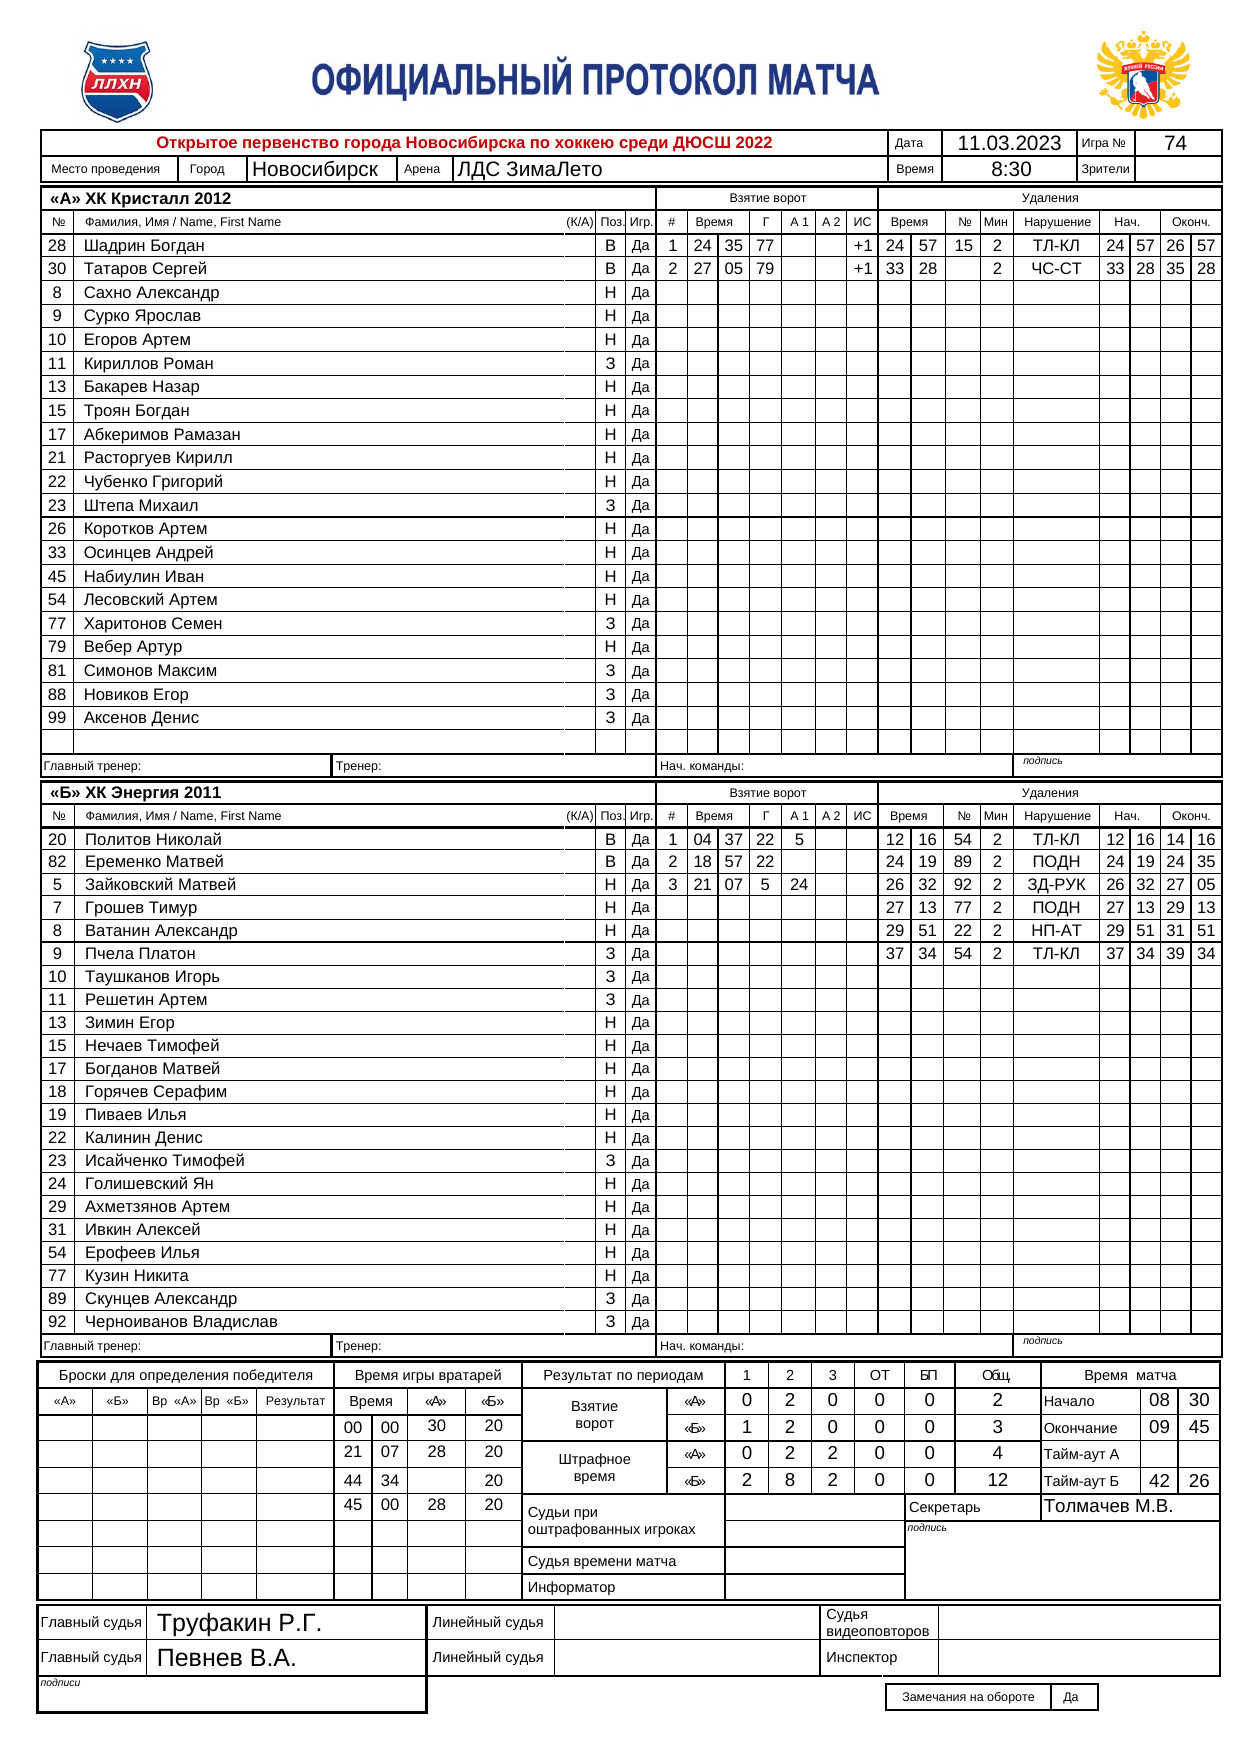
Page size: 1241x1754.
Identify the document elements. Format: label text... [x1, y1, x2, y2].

table_cell [93, 1574, 147, 1599]
table_header 3 [812, 1363, 854, 1387]
table_cell [565, 423, 595, 445]
table_cell [257, 1521, 333, 1546]
table_cell [39, 1468, 92, 1493]
table_cell [879, 423, 910, 445]
table_cell [944, 1104, 980, 1126]
table_cell [912, 989, 943, 1011]
table_cell [981, 1150, 1013, 1172]
table_cell [688, 966, 717, 987]
table_cell [1131, 399, 1160, 422]
table_cell Аксенов Денис [74, 707, 564, 729]
table_cell [1131, 730, 1160, 753]
table_cell [719, 399, 749, 422]
table_cell [912, 1081, 943, 1103]
table_cell [939, 1640, 1219, 1675]
table_cell 5 [750, 874, 781, 895]
table_cell 20 [466, 1494, 521, 1520]
table_cell [1014, 328, 1099, 351]
table_cell [657, 518, 687, 540]
table_cell 00 [335, 1416, 371, 1440]
table_cell [847, 1058, 877, 1079]
table_cell [816, 281, 846, 303]
table_cell [565, 1127, 595, 1149]
table_cell [688, 423, 717, 445]
table_cell [1014, 305, 1099, 327]
table_cell 99 [42, 707, 73, 729]
table_cell ИС [847, 805, 877, 826]
table_cell [565, 565, 595, 587]
table_cell [1014, 352, 1099, 374]
table_cell 15 [42, 399, 73, 422]
table_cell 79 [750, 257, 781, 280]
table_cell [750, 305, 781, 327]
table_cell [657, 943, 687, 964]
table_cell В [596, 235, 625, 256]
table_cell [688, 518, 717, 540]
table_cell [1161, 1288, 1190, 1310]
table_cell 5 [42, 874, 74, 895]
table_cell Поз. [596, 805, 625, 826]
table_cell 35 [1192, 850, 1221, 872]
table_cell [946, 446, 980, 469]
table_cell 92 [42, 1311, 74, 1333]
table_cell [912, 730, 945, 753]
table_cell [1131, 423, 1160, 445]
table_cell Н [596, 565, 625, 587]
table_cell [912, 966, 943, 987]
table_cell [981, 281, 1013, 303]
table_cell [1161, 399, 1190, 422]
table_cell А 1 [782, 805, 815, 826]
table_cell [657, 1173, 687, 1195]
table_cell 30 [42, 257, 73, 280]
table_cell [981, 305, 1013, 327]
table_cell Н [596, 446, 625, 469]
table_cell [1100, 1150, 1129, 1172]
table_cell Н [596, 376, 625, 398]
table_cell [912, 494, 945, 516]
table_cell [847, 1196, 877, 1218]
table_cell 89 [944, 850, 980, 872]
table_cell [148, 1521, 201, 1546]
table_cell [1014, 423, 1099, 445]
table_cell [816, 1104, 846, 1126]
table_cell 31 [1161, 920, 1190, 941]
table_cell ЧС-СТ [1014, 257, 1099, 280]
table_cell [981, 352, 1013, 374]
table_cell 42 [1141, 1468, 1177, 1493]
table_cell [148, 1416, 201, 1440]
table_cell 51 [1131, 920, 1160, 941]
table_cell [782, 943, 815, 964]
table_cell Да [626, 829, 655, 849]
table_cell [93, 1441, 147, 1467]
table_cell 10 [42, 966, 74, 987]
table_cell [1131, 1012, 1160, 1033]
table_cell Н [596, 399, 625, 422]
table_cell [657, 683, 687, 706]
table_cell Главный тренер: [42, 755, 330, 776]
table_cell [912, 1104, 943, 1126]
table_cell 16 [1131, 829, 1160, 849]
table_cell Да [626, 588, 655, 611]
table_cell [1100, 446, 1129, 469]
table_cell [981, 376, 1013, 398]
table_cell [750, 518, 781, 540]
table_cell [466, 1574, 521, 1599]
table_cell [1014, 659, 1099, 682]
table_cell Да [626, 1035, 655, 1057]
table_cell [565, 328, 595, 351]
table_cell Да [626, 1242, 655, 1264]
table_cell [944, 1219, 980, 1241]
table_cell [1014, 1081, 1099, 1103]
table_cell [1014, 470, 1099, 493]
table_cell [750, 541, 781, 564]
table_cell 31 [42, 1219, 74, 1241]
table_cell [1161, 1058, 1190, 1079]
table_cell Главный судья [39, 1606, 146, 1639]
table_cell 34 [373, 1468, 407, 1493]
table_cell [816, 707, 846, 729]
table_cell Нарушение [1014, 805, 1099, 826]
table_cell 30 [1179, 1389, 1219, 1413]
table_cell Грошев Тимур [75, 896, 564, 918]
table_cell [879, 565, 910, 587]
table_cell Н [596, 920, 625, 941]
table_cell [565, 707, 595, 729]
table_cell Да [626, 1196, 655, 1218]
table_cell [944, 1058, 980, 1079]
table_cell [981, 1012, 1013, 1033]
table_cell 2 [981, 829, 1013, 849]
table_cell [1014, 707, 1099, 729]
table_cell [816, 470, 846, 493]
table_cell [1161, 683, 1190, 706]
table_cell [657, 612, 687, 634]
table_cell Кириллов Роман [74, 352, 564, 374]
table_cell [912, 446, 945, 469]
table_cell [688, 328, 717, 351]
table_cell 19 [42, 1104, 74, 1126]
table_cell [688, 1058, 717, 1079]
table_cell 39 [1161, 943, 1190, 964]
table_cell [847, 1012, 877, 1033]
table_cell [688, 920, 717, 941]
table_cell [981, 659, 1013, 682]
table_cell [816, 518, 846, 540]
table_cell [750, 1127, 781, 1149]
table_cell 2 [657, 850, 687, 872]
table_cell Политов Николай [75, 829, 564, 849]
table_cell [1014, 399, 1099, 422]
table_cell [555, 1606, 819, 1639]
table_cell Место проведения [42, 157, 177, 181]
table_cell [1131, 612, 1160, 634]
table_header Удаления [879, 188, 1221, 209]
table_cell [1161, 1265, 1190, 1287]
table_cell [944, 1035, 980, 1057]
table_cell [565, 1311, 595, 1333]
table_header 1 [726, 1363, 768, 1387]
table_cell [782, 518, 815, 540]
picture [5, 28, 1197, 129]
table_cell [1161, 1242, 1190, 1264]
table_cell [408, 1521, 465, 1546]
table_cell [946, 376, 980, 398]
table_cell [750, 1081, 781, 1103]
table_cell [335, 1574, 371, 1599]
table_cell [688, 1127, 717, 1149]
table_cell З [596, 1288, 625, 1310]
table_cell [750, 683, 781, 706]
table_cell 2 [981, 896, 1013, 918]
table_cell [750, 399, 781, 422]
table_cell подпись [1014, 1335, 1221, 1356]
table_cell [944, 1196, 980, 1218]
table_cell Коротков Артем [74, 518, 564, 540]
table_cell [565, 518, 595, 540]
table_cell [782, 730, 815, 753]
table_cell Н [596, 1127, 625, 1149]
table_cell [202, 1416, 256, 1440]
table_cell [1192, 1012, 1221, 1033]
table_cell [1014, 1173, 1099, 1195]
table_cell [148, 1468, 201, 1493]
table_cell А 2 [816, 211, 846, 233]
table_cell [782, 966, 815, 987]
table_cell [946, 305, 980, 327]
table_cell [816, 612, 846, 634]
table_cell [782, 850, 815, 872]
table_cell [1131, 446, 1160, 469]
table_cell [565, 352, 595, 374]
table_cell [657, 730, 687, 753]
table_cell 21 [688, 874, 717, 895]
table_cell [688, 612, 717, 634]
table_cell 09 [1141, 1415, 1177, 1440]
table_cell 45 [42, 565, 73, 587]
table_cell Абкеримов Рамазан [74, 423, 564, 445]
table_cell 21 [335, 1441, 371, 1467]
table_cell [944, 1242, 980, 1264]
table_cell В [596, 829, 625, 849]
table_cell [1192, 281, 1221, 303]
table_cell [1192, 352, 1221, 374]
table_cell [688, 707, 717, 729]
table_cell (К/А) [565, 211, 595, 233]
table_cell [847, 376, 877, 398]
table_header БП [905, 1363, 954, 1387]
table_cell Богданов Матвей [75, 1058, 564, 1079]
table_cell [148, 1441, 201, 1467]
table_cell [1014, 1058, 1099, 1079]
table_cell [688, 1219, 717, 1241]
table_cell [912, 707, 945, 729]
table_cell 24 [42, 1173, 74, 1195]
table_cell [782, 328, 815, 351]
table_cell [688, 683, 717, 706]
table_cell 27 [879, 896, 910, 918]
table_cell [847, 850, 877, 872]
table_cell [1161, 1173, 1190, 1195]
table_cell [1179, 1441, 1219, 1467]
table_cell [657, 399, 687, 422]
table_cell [1100, 352, 1129, 374]
table_cell [1131, 352, 1160, 374]
table_cell [847, 1311, 877, 1333]
table_cell 0 [905, 1442, 954, 1467]
table_cell 29 [42, 1196, 74, 1218]
table_cell 37 [879, 943, 910, 964]
table_cell [688, 896, 717, 918]
table_cell [1100, 518, 1129, 540]
table_cell [782, 352, 815, 374]
table_cell [1192, 518, 1221, 540]
table_cell [750, 636, 781, 658]
table_cell [782, 1127, 815, 1149]
table_cell [750, 1196, 781, 1218]
table_cell [202, 1547, 256, 1573]
table_cell Н [596, 470, 625, 493]
table_cell [782, 989, 815, 1011]
table_cell 28 [1131, 257, 1160, 280]
table_cell 26 [1161, 235, 1190, 256]
table_cell «Б» [93, 1389, 147, 1413]
table_cell [1131, 1311, 1160, 1333]
table_cell [1192, 588, 1221, 611]
table_cell 23 [42, 1150, 74, 1172]
table_cell [657, 352, 687, 374]
table_cell Да [626, 518, 655, 540]
table_cell Шадрин Богдан [74, 235, 564, 256]
table_cell [879, 1104, 910, 1126]
table_cell Начало [1042, 1389, 1140, 1413]
table_cell 20 [466, 1416, 521, 1440]
table_cell [847, 423, 877, 445]
table_cell ТЛ-КЛ [1014, 829, 1099, 849]
table_cell [555, 1640, 819, 1675]
table_cell Игр. [626, 211, 655, 233]
table_cell Время [335, 1389, 407, 1413]
table_cell 4 [956, 1442, 1040, 1467]
table_cell [657, 1265, 687, 1287]
table_cell Главный судья [39, 1640, 146, 1675]
table_cell [912, 305, 945, 327]
table_cell [1100, 683, 1129, 706]
table_cell [750, 707, 781, 729]
table_cell [565, 989, 595, 1011]
table_cell [1131, 305, 1160, 327]
table_cell [750, 966, 781, 987]
table_cell [657, 494, 687, 516]
table_cell [946, 707, 980, 729]
table_cell [719, 683, 749, 706]
table_cell [565, 1288, 595, 1310]
table_cell Голишевский Ян [75, 1173, 564, 1195]
table_cell 0 [905, 1389, 954, 1413]
table_cell [719, 328, 749, 351]
table_cell 18 [42, 1081, 74, 1103]
table_cell Лесовский Артем [74, 588, 564, 611]
table_cell Н [596, 1035, 625, 1057]
table_cell [1100, 423, 1129, 445]
table_cell [816, 1127, 846, 1149]
table_cell [565, 920, 595, 941]
table_cell [1161, 423, 1190, 445]
table_cell 12 [956, 1468, 1040, 1493]
table_cell [981, 399, 1013, 422]
table_cell [202, 1441, 256, 1467]
table_cell [1131, 683, 1160, 706]
table_cell [981, 565, 1013, 587]
table_cell [39, 1416, 92, 1440]
table_cell 16 [912, 829, 943, 849]
table_cell [1100, 1219, 1129, 1241]
table_cell 24 [879, 850, 910, 872]
table_cell [565, 588, 595, 611]
table_cell [782, 1196, 815, 1218]
table_cell 0 [905, 1468, 954, 1493]
table_cell [750, 1058, 781, 1079]
table_cell [719, 966, 749, 987]
table_cell [782, 1311, 815, 1333]
table_cell [148, 1494, 201, 1520]
table_cell Нач. [1100, 211, 1160, 233]
table_cell [912, 352, 945, 374]
table_cell З [596, 1311, 625, 1333]
table_cell 11 [42, 989, 74, 1011]
table_cell [782, 707, 815, 729]
table_cell [1192, 1150, 1221, 1172]
table_cell [565, 896, 595, 918]
table_cell [1161, 966, 1190, 987]
table_cell [750, 1012, 781, 1033]
table_cell [1192, 730, 1221, 753]
table_cell [335, 1521, 371, 1546]
table_cell [782, 423, 815, 445]
table_cell [657, 1311, 687, 1333]
table_cell Да [626, 257, 655, 280]
table_cell [148, 1547, 201, 1573]
table_cell подпись [1014, 755, 1221, 776]
table_cell [981, 1104, 1013, 1126]
table_cell [565, 1104, 595, 1126]
table_cell [879, 1081, 910, 1103]
table_cell [782, 659, 815, 682]
table_cell 0 [726, 1389, 768, 1413]
table_cell Чубенко Григорий [74, 470, 564, 493]
table_header Время матча [1042, 1363, 1219, 1387]
table_cell [750, 1265, 781, 1287]
table_cell 22 [750, 850, 781, 872]
table_cell Да [626, 376, 655, 398]
table_cell 2 [769, 1442, 811, 1467]
table_cell [750, 328, 781, 351]
table_cell [912, 281, 945, 303]
table_cell [981, 1288, 1013, 1310]
table_cell [1192, 636, 1221, 658]
table_cell [816, 730, 846, 753]
table_cell НП-АТ [1014, 920, 1099, 941]
table_cell [657, 565, 687, 587]
table_cell [1161, 1150, 1190, 1172]
table_cell [596, 730, 625, 753]
table_cell [912, 1058, 943, 1079]
table_cell 20 [42, 829, 74, 849]
table_cell [847, 518, 877, 540]
table_cell [202, 1521, 256, 1546]
table_cell [657, 966, 687, 987]
table_cell 28 [408, 1494, 465, 1520]
table_cell Тайм-аут Б [1042, 1468, 1140, 1493]
table_cell [782, 281, 815, 303]
table_cell Окончание [1042, 1415, 1140, 1440]
table_cell [657, 1127, 687, 1149]
table_cell 57 [912, 235, 945, 256]
table_cell 21 [42, 446, 73, 469]
table_cell [688, 1081, 717, 1103]
table_cell Линейный судья [428, 1606, 554, 1639]
table_cell [1161, 494, 1190, 516]
table_cell [981, 328, 1013, 351]
table_cell 32 [1131, 874, 1160, 895]
table_cell Сурко Ярослав [74, 305, 564, 327]
table_cell Н [596, 1012, 625, 1033]
table_cell 27 [1161, 874, 1190, 895]
table_cell [944, 1288, 980, 1310]
table_cell [1192, 1058, 1221, 1079]
table_cell [879, 328, 910, 351]
table_cell Город [179, 157, 246, 181]
table_cell [750, 376, 781, 398]
table_cell Пиваев Илья [75, 1104, 564, 1126]
table_cell 77 [944, 896, 980, 918]
table_cell [750, 281, 781, 303]
table_cell [1161, 1196, 1190, 1218]
table_cell [565, 376, 595, 398]
table_cell [565, 257, 595, 280]
table_cell [912, 423, 945, 445]
table_cell Да [626, 1150, 655, 1172]
table_cell [39, 1441, 92, 1467]
table_cell [565, 1012, 595, 1033]
table_cell 24 [782, 874, 815, 895]
table_cell [816, 943, 846, 964]
table_cell [1131, 1058, 1160, 1079]
table_cell [912, 376, 945, 398]
table_cell 0 [855, 1442, 904, 1467]
table_cell [946, 494, 980, 516]
table_cell [1192, 612, 1221, 634]
table_cell [408, 1547, 465, 1573]
table_cell 13 [912, 896, 943, 918]
table_cell 13 [42, 1012, 74, 1033]
table_cell [1131, 1265, 1160, 1287]
table_cell [1161, 470, 1190, 493]
table_cell [1192, 376, 1221, 398]
table_cell [816, 1242, 846, 1264]
table_cell [335, 1547, 371, 1573]
table_cell Н [596, 281, 625, 303]
table_cell [981, 730, 1013, 753]
table_cell 2 [981, 257, 1013, 280]
table_cell [1100, 1012, 1129, 1033]
table_cell 9 [42, 305, 73, 327]
table_cell [1131, 659, 1160, 682]
table_cell [719, 1196, 749, 1218]
table_cell [719, 1219, 749, 1241]
table_cell [688, 541, 717, 564]
table_cell 2 [812, 1468, 854, 1493]
table_cell [782, 1081, 815, 1103]
table_cell [1161, 1311, 1190, 1333]
table_cell Вебер Артур [74, 636, 564, 658]
table_cell [816, 541, 846, 564]
table_cell [657, 305, 687, 327]
table_cell [816, 235, 846, 256]
table_cell Да [626, 235, 655, 256]
table_cell [750, 659, 781, 682]
table_cell [1014, 494, 1099, 516]
table_cell Егоров Артем [74, 328, 564, 351]
table_cell Н [596, 588, 625, 611]
table_cell [1131, 588, 1160, 611]
table_cell [816, 1012, 846, 1033]
table_cell [847, 1081, 877, 1103]
table_cell [565, 1035, 595, 1057]
table_cell 23 [42, 494, 73, 516]
table_cell [1192, 470, 1221, 493]
table_header Удаления [879, 783, 1221, 803]
table_header Броски для определения победителя [39, 1363, 333, 1387]
table_cell [719, 565, 749, 587]
table_cell Симонов Максим [74, 659, 564, 682]
table_cell 2 [981, 874, 1013, 895]
table_cell [879, 518, 910, 540]
table_cell Н [596, 636, 625, 658]
table_cell [1192, 1127, 1221, 1149]
table_cell Да [626, 1173, 655, 1195]
table_cell [1131, 565, 1160, 587]
table_cell 2 [769, 1415, 811, 1440]
table_cell 15 [946, 235, 980, 256]
table_cell [688, 1265, 717, 1287]
table_cell Да [626, 920, 655, 941]
table_cell Да [626, 399, 655, 422]
table_cell [782, 446, 815, 469]
table_cell 26 [879, 874, 910, 895]
table_cell Да [626, 1127, 655, 1149]
table_cell [782, 1035, 815, 1057]
table_cell ЗД-РУК [1014, 874, 1099, 895]
table_cell [879, 1058, 910, 1079]
table_cell [565, 281, 595, 303]
table_cell [1014, 1265, 1099, 1287]
table_cell Ерофеев Илья [75, 1242, 564, 1264]
table_cell [750, 896, 781, 918]
table_cell [1014, 730, 1099, 753]
table_cell [750, 730, 781, 753]
table_cell [688, 446, 717, 469]
table_cell 22 [42, 1127, 74, 1149]
table_cell [565, 659, 595, 682]
table_cell [847, 494, 877, 516]
table_cell [1100, 989, 1129, 1011]
table_cell [1014, 636, 1099, 658]
table_cell [1100, 966, 1129, 987]
table_cell [1131, 1127, 1160, 1149]
table_cell [879, 588, 910, 611]
table_cell [879, 1311, 910, 1333]
table_cell 81 [42, 659, 73, 682]
table_cell Линейный судья [428, 1640, 554, 1675]
table_cell [912, 1219, 943, 1241]
table_cell [1192, 707, 1221, 729]
table_cell 15 [42, 1035, 74, 1057]
table_cell [981, 1081, 1013, 1103]
table_cell 28 [408, 1441, 465, 1467]
table_cell [1014, 989, 1099, 1011]
table_cell Исайченко Тимофей [75, 1150, 564, 1172]
table_cell [946, 683, 980, 706]
table_cell Ивкин Алексей [75, 1219, 564, 1241]
table_cell [981, 1265, 1013, 1287]
table_cell [944, 1150, 980, 1172]
table_cell [847, 659, 877, 682]
table_cell [565, 1219, 595, 1241]
table_cell [688, 281, 717, 303]
table_cell [879, 1035, 910, 1057]
table_cell Да [626, 707, 655, 729]
table_cell [565, 850, 595, 872]
table_cell [719, 1058, 749, 1079]
table_cell [944, 1265, 980, 1287]
table_cell [816, 1081, 846, 1103]
table_cell 24 [1161, 850, 1190, 872]
table_cell Фамилия, Имя / Name, First Name [74, 211, 565, 233]
table_cell [1100, 707, 1129, 729]
table_cell Вр «А» [148, 1389, 201, 1413]
table_cell [565, 1265, 595, 1287]
table_cell [879, 1288, 910, 1310]
table_cell [816, 1219, 846, 1241]
table_cell Игр. [626, 805, 655, 826]
table_cell Г [750, 805, 781, 826]
table_cell 89 [42, 1288, 74, 1310]
table_cell [688, 470, 717, 493]
table_cell [1100, 612, 1129, 634]
table_cell В [596, 850, 625, 872]
table_cell [782, 1012, 815, 1033]
table_cell [1161, 730, 1190, 753]
table_cell [816, 1058, 846, 1079]
table_cell [1100, 1127, 1129, 1149]
table_cell 2 [956, 1389, 1040, 1413]
table_cell [719, 707, 749, 729]
table_cell подписи [39, 1677, 425, 1711]
table_cell 2 [981, 235, 1013, 256]
table_cell [719, 1081, 749, 1103]
table_cell [1014, 966, 1099, 987]
table_cell [1131, 1242, 1160, 1264]
table_cell [565, 1242, 595, 1264]
table_cell [719, 470, 749, 493]
table_cell Тренер: [333, 755, 655, 776]
table_cell 22 [944, 920, 980, 941]
table_cell 24 [879, 235, 910, 256]
table_cell [1131, 1173, 1160, 1195]
table_cell 08 [1141, 1389, 1177, 1413]
table_cell [946, 612, 980, 634]
table_cell Н [596, 1081, 625, 1103]
table_cell [1014, 1219, 1099, 1241]
table_cell [981, 518, 1013, 540]
table_cell [912, 1196, 943, 1218]
table_cell [816, 446, 846, 469]
table_cell Да [626, 989, 655, 1011]
table_cell 12 [1100, 829, 1129, 849]
table_cell 16 [1192, 829, 1221, 849]
table_cell [879, 494, 910, 516]
table_cell [879, 707, 910, 729]
table_cell [1100, 1311, 1129, 1333]
table_cell [688, 1012, 717, 1033]
table_cell [1014, 446, 1099, 469]
table_cell [750, 1242, 781, 1264]
table_cell Таушканов Игорь [75, 966, 564, 987]
table_cell [726, 1495, 904, 1520]
table_cell [981, 707, 1013, 729]
table_cell [1192, 328, 1221, 351]
table_header «Б» ХК Энергия 2011 [42, 783, 655, 803]
table_cell [688, 943, 717, 964]
table_cell [1100, 636, 1129, 658]
table_cell [1161, 1127, 1190, 1149]
table_cell [1100, 328, 1129, 351]
table_cell 0 [855, 1389, 904, 1413]
table_cell [719, 541, 749, 564]
table_cell [565, 1081, 595, 1103]
table_cell [946, 659, 980, 682]
table_cell 26 [42, 518, 73, 540]
table_cell (К/А) [565, 805, 595, 826]
table_cell Зайковский Матвей [75, 874, 564, 895]
table_cell 33 [1100, 257, 1129, 280]
table_cell Пчела Платон [75, 943, 564, 964]
table_cell [1100, 1288, 1129, 1310]
table_cell Да [626, 636, 655, 658]
table_header Игра № [1078, 131, 1134, 155]
table_cell [816, 1150, 846, 1172]
table_cell Скунцев Александр [75, 1288, 564, 1310]
table_cell [1014, 612, 1099, 634]
table_cell [565, 636, 595, 658]
table_cell [782, 399, 815, 422]
table_cell [1131, 707, 1160, 729]
table_cell [688, 376, 717, 398]
table_cell [946, 423, 980, 445]
table_cell 8 [769, 1468, 811, 1493]
table_cell [879, 966, 910, 987]
table_cell [1100, 399, 1129, 422]
table_cell Н [596, 1219, 625, 1241]
table_cell № [944, 805, 980, 826]
table_cell 22 [750, 829, 781, 849]
table_cell [719, 1173, 749, 1195]
table_cell [1131, 541, 1160, 564]
table_cell [847, 874, 877, 895]
table_header ОТ [855, 1363, 904, 1387]
table_cell [912, 1150, 943, 1172]
table_cell [912, 1288, 943, 1310]
table_cell [879, 1265, 910, 1287]
table_header 2 [769, 1363, 811, 1387]
table_cell 24 [1100, 235, 1129, 256]
table_cell [1161, 588, 1190, 611]
table_cell [981, 423, 1013, 445]
table_cell 24 [688, 235, 717, 256]
table_cell Троян Богдан [74, 399, 564, 422]
table_cell [565, 1173, 595, 1195]
table_cell [1161, 328, 1190, 351]
table_cell Судья времени матча [523, 1548, 724, 1573]
table_cell Штепа Михаил [74, 494, 564, 516]
table_cell [726, 1521, 904, 1546]
table_cell 45 [335, 1494, 371, 1520]
table_cell [816, 920, 846, 941]
table_cell Н [596, 541, 625, 564]
table_cell [1014, 588, 1099, 611]
table_cell З [596, 707, 625, 729]
table_cell [946, 518, 980, 540]
table_cell «А» [668, 1389, 724, 1413]
table_cell [1014, 376, 1099, 398]
table_cell [981, 1127, 1013, 1149]
table_cell Н [596, 305, 625, 327]
table_cell [946, 399, 980, 422]
table_cell [373, 1574, 407, 1599]
table_cell «Б» [668, 1415, 724, 1440]
table_cell [1014, 518, 1099, 540]
table_cell Набиулин Иван [74, 565, 564, 587]
table_cell Горячев Серафим [75, 1081, 564, 1103]
table_cell [565, 612, 595, 634]
table_cell [1100, 659, 1129, 682]
table_cell [912, 1127, 943, 1149]
table_cell № [42, 805, 74, 826]
table_cell [1014, 1035, 1099, 1057]
table_cell [1100, 1081, 1129, 1103]
table_cell [1014, 1288, 1099, 1310]
table_cell [981, 470, 1013, 493]
table_cell [1161, 659, 1190, 682]
table_cell [688, 659, 717, 682]
table_cell [847, 565, 877, 587]
table_cell [1100, 1173, 1129, 1195]
table_cell [879, 636, 910, 658]
table_cell [816, 966, 846, 987]
table_cell 2 [726, 1468, 768, 1493]
table_cell [257, 1468, 333, 1493]
table_cell [912, 1035, 943, 1057]
table_cell [1161, 1012, 1190, 1033]
table_cell Н [596, 1173, 625, 1195]
table_cell [782, 376, 815, 398]
table_cell [847, 305, 877, 327]
table_cell [565, 966, 595, 987]
table_cell Нач. команды: [657, 755, 1012, 776]
table_cell [1161, 446, 1190, 469]
table_cell [1192, 1081, 1221, 1103]
table_cell [688, 1196, 717, 1218]
table_cell [981, 636, 1013, 658]
table_header Да [1052, 1685, 1097, 1709]
table_cell [1100, 565, 1129, 587]
table_cell [847, 1242, 877, 1264]
table_cell Судьи при оштрафованных игроках [523, 1495, 724, 1546]
table_cell [981, 1242, 1013, 1264]
table_cell Время [688, 211, 749, 233]
table_cell [1161, 612, 1190, 634]
table_cell [847, 1288, 877, 1310]
table_cell [1099, 1682, 1220, 1711]
table_cell [1014, 683, 1099, 706]
table_cell [912, 612, 945, 634]
table_cell Н [596, 423, 625, 445]
table_cell [750, 1104, 781, 1126]
table_cell [847, 1219, 877, 1241]
table_cell [981, 1035, 1013, 1057]
table_cell [912, 1173, 943, 1195]
table_cell [1131, 1196, 1160, 1218]
table_cell 35 [719, 235, 749, 256]
table_cell [39, 1547, 92, 1573]
table_cell 24 [1100, 850, 1129, 872]
table_cell [1192, 966, 1221, 987]
table_cell [1100, 305, 1129, 327]
table_cell 44 [335, 1468, 371, 1493]
table_cell [1192, 1288, 1221, 1310]
table_cell [912, 1242, 943, 1264]
table_cell [1014, 1196, 1099, 1218]
table_cell [816, 1265, 846, 1287]
table_cell +1 [847, 235, 877, 256]
table_cell Да [626, 423, 655, 445]
table_cell [657, 636, 687, 658]
table_cell Тренер: [333, 1335, 655, 1356]
table_cell № [42, 211, 73, 233]
table_cell [1192, 305, 1221, 327]
table_cell 33 [42, 541, 73, 564]
table_cell [946, 636, 980, 658]
table_cell [816, 1196, 846, 1218]
table_cell [1192, 659, 1221, 682]
table_cell [657, 1196, 687, 1218]
table_cell 1 [657, 235, 687, 256]
table_cell [1014, 1012, 1099, 1033]
table_cell [912, 399, 945, 422]
table_cell [657, 920, 687, 941]
table_cell 0 [812, 1415, 854, 1440]
table_cell [981, 989, 1013, 1011]
table_cell [879, 1196, 910, 1218]
table_cell [1136, 157, 1221, 181]
table_cell Судья видеоповторов [821, 1606, 938, 1639]
table_cell [782, 541, 815, 564]
table_cell [257, 1574, 333, 1599]
table_cell [847, 829, 877, 849]
table_cell 3 [657, 874, 687, 895]
table_cell 30 [408, 1416, 465, 1440]
table_header «А» ХК Кристалл 2012 [42, 188, 655, 209]
table_cell 0 [905, 1415, 954, 1440]
table_cell Да [626, 305, 655, 327]
table_cell [719, 943, 749, 964]
table_cell 17 [42, 423, 73, 445]
table_cell [879, 659, 910, 682]
table_cell [946, 588, 980, 611]
table_cell [719, 896, 749, 918]
table_cell Оконч. [1161, 805, 1221, 826]
table_cell [657, 707, 687, 729]
table_cell [726, 1548, 904, 1573]
table_cell [688, 989, 717, 1011]
table_cell [879, 1012, 910, 1033]
table_cell 07 [373, 1441, 407, 1467]
table_cell Да [626, 1058, 655, 1079]
table_cell [1131, 1150, 1160, 1172]
table_cell 77 [750, 235, 781, 256]
table_cell [688, 730, 717, 753]
table_cell [912, 518, 945, 540]
table_cell Да [626, 470, 655, 493]
table_cell З [596, 989, 625, 1011]
table_cell Н [596, 1242, 625, 1264]
table_cell Нечаев Тимофей [75, 1035, 564, 1057]
table_cell [912, 1012, 943, 1033]
table_cell Время [879, 805, 943, 826]
table_cell Да [626, 446, 655, 469]
table_cell [847, 683, 877, 706]
table_cell [1100, 1104, 1129, 1126]
table_cell [1192, 989, 1221, 1011]
table_cell [847, 446, 877, 469]
table_cell В [596, 257, 625, 280]
table_cell [782, 920, 815, 941]
table_cell 26 [1100, 874, 1129, 895]
table_cell [719, 989, 749, 1011]
table_cell [750, 1288, 781, 1310]
table_cell [879, 1150, 910, 1172]
table_cell Н [596, 518, 625, 540]
table_cell [816, 352, 846, 374]
table_cell [782, 235, 815, 256]
table_cell [847, 1127, 877, 1149]
table_header 11.03.2023 [943, 131, 1076, 155]
table_cell [657, 1081, 687, 1103]
table_cell 35 [1161, 257, 1190, 280]
table_cell 11 [42, 352, 73, 374]
table_cell [1100, 541, 1129, 564]
table_cell «А» [39, 1389, 92, 1413]
table_cell [981, 683, 1013, 706]
table_cell [565, 235, 595, 256]
table_cell 0 [726, 1442, 768, 1467]
table_cell 0 [812, 1389, 854, 1413]
table_cell [944, 1012, 980, 1033]
table_header Время игры вратарей [335, 1363, 521, 1387]
table_cell [688, 1104, 717, 1126]
table_cell [719, 1311, 749, 1333]
table_cell [981, 494, 1013, 516]
table_cell [946, 281, 980, 303]
table_cell 29 [879, 920, 910, 941]
table_cell ТЛ-КЛ [1014, 235, 1099, 256]
table_cell [750, 1219, 781, 1241]
table_cell [782, 612, 815, 634]
table_cell [816, 328, 846, 351]
table_cell [1192, 565, 1221, 587]
table_cell [657, 541, 687, 564]
table_cell [816, 1035, 846, 1057]
table_cell [565, 829, 595, 849]
table_cell [1192, 446, 1221, 469]
table_cell Н [596, 1058, 625, 1079]
table_cell [816, 874, 846, 895]
table_cell [816, 423, 846, 445]
table_cell [750, 1173, 781, 1195]
table_cell Харитонов Семен [74, 612, 564, 634]
table_cell 5 [782, 829, 815, 849]
table_cell З [596, 1150, 625, 1172]
table_cell Нарушение [1014, 211, 1099, 233]
table_cell Да [626, 1265, 655, 1287]
table_cell [1131, 470, 1160, 493]
table_cell [946, 565, 980, 587]
table_cell [981, 446, 1013, 469]
table_cell 19 [912, 850, 943, 872]
table_cell [847, 399, 877, 422]
table_cell [93, 1468, 147, 1493]
table_cell Бакарев Назар [74, 376, 564, 398]
table_cell ИС [847, 211, 877, 233]
table_cell [912, 328, 945, 351]
table_cell 7 [42, 896, 74, 918]
table_cell [1161, 707, 1190, 729]
table_cell ЛДС ЗимаЛето [454, 157, 887, 181]
table_cell [1100, 470, 1129, 493]
table_cell 51 [1192, 920, 1221, 941]
table_cell [879, 1242, 910, 1264]
table_cell [565, 399, 595, 422]
table_cell 8 [42, 281, 73, 303]
table_cell 3 [956, 1415, 1040, 1440]
table_cell [719, 1127, 749, 1149]
table_cell [719, 659, 749, 682]
table_cell [565, 305, 595, 327]
table_cell [1192, 541, 1221, 564]
table_cell [719, 636, 749, 658]
table_cell [39, 1521, 92, 1546]
table_cell [981, 966, 1013, 987]
table_cell [847, 707, 877, 729]
table_cell З [596, 352, 625, 374]
table_cell 00 [373, 1494, 407, 1520]
table_cell [1131, 494, 1160, 516]
table_cell [1192, 1196, 1221, 1218]
table_cell [847, 541, 877, 564]
table_cell [657, 1219, 687, 1241]
table_cell [1131, 1035, 1160, 1057]
table_cell 1 [657, 829, 687, 849]
table_cell 20 [466, 1441, 521, 1467]
table_cell [688, 1288, 717, 1310]
table_cell [688, 1035, 717, 1057]
table_cell [847, 1265, 877, 1287]
table_cell [719, 446, 749, 469]
table_cell [816, 588, 846, 611]
table_cell [750, 943, 781, 964]
table_cell [816, 376, 846, 398]
table_cell [1161, 1081, 1190, 1103]
table_cell [657, 423, 687, 445]
table_cell [816, 659, 846, 682]
table_cell [847, 1035, 877, 1057]
table_cell [946, 730, 980, 753]
table_header Взятие ворот [657, 783, 877, 803]
table_cell [944, 989, 980, 1011]
table_cell [816, 305, 846, 327]
table_cell Да [626, 612, 655, 634]
table_cell Н [596, 328, 625, 351]
table_cell [944, 1127, 980, 1149]
table_cell [688, 636, 717, 658]
table_cell [565, 1058, 595, 1079]
table_cell № [946, 211, 980, 233]
table_cell [750, 565, 781, 587]
table_cell Поз. [596, 211, 625, 233]
table_cell [1192, 683, 1221, 706]
table_cell Да [626, 896, 655, 918]
table_header Замечания на обороте [887, 1685, 1050, 1709]
table_cell [657, 281, 687, 303]
table_cell 13 [1131, 896, 1160, 918]
table_cell [946, 352, 980, 374]
table_cell 54 [944, 943, 980, 964]
table_cell Тайм-аут А [1042, 1441, 1140, 1467]
table_cell Ахметзянов Артем [75, 1196, 564, 1218]
table_cell [782, 683, 815, 706]
table_cell 9 [42, 943, 74, 964]
table_cell З [596, 966, 625, 987]
table_cell 2 [981, 920, 1013, 941]
table_cell [719, 376, 749, 398]
table_cell 82 [42, 850, 74, 872]
table_cell [719, 920, 749, 941]
table_cell 28 [912, 257, 945, 280]
table_cell Да [626, 1081, 655, 1103]
table_cell [847, 1173, 877, 1195]
table_cell Фамилия, Имя / Name, First Name [75, 805, 565, 826]
table_cell 79 [42, 636, 73, 658]
table_cell [879, 305, 910, 327]
table_cell 2 [657, 257, 687, 280]
table_cell [879, 612, 910, 634]
table_cell [1131, 989, 1160, 1011]
table_cell [847, 896, 877, 918]
table_cell [816, 683, 846, 706]
table_cell Расторгуев Кирилл [74, 446, 564, 469]
table_cell Да [626, 281, 655, 303]
table_cell Еременко Матвей [75, 850, 564, 872]
table_cell [42, 730, 73, 753]
table_cell [1100, 494, 1129, 516]
table_cell [1161, 281, 1190, 303]
table_cell [657, 446, 687, 469]
table_cell [93, 1547, 147, 1573]
table_cell [565, 730, 595, 753]
table_cell Ватанин Александр [75, 920, 564, 941]
table_cell [912, 659, 945, 682]
table_cell [148, 1574, 201, 1599]
table_cell [657, 989, 687, 1011]
table_cell [816, 896, 846, 918]
table_cell 13 [1192, 896, 1221, 918]
table_cell [719, 352, 749, 374]
table_cell [750, 1035, 781, 1057]
table_cell [1192, 1242, 1221, 1264]
table_cell Время [879, 211, 945, 233]
table_cell [74, 730, 564, 753]
table_cell [719, 1150, 749, 1172]
table_cell «А» [408, 1389, 465, 1413]
table_cell [981, 1173, 1013, 1195]
table_cell Татаров Сергей [74, 257, 564, 280]
table_cell [750, 612, 781, 634]
table_cell Мин [981, 805, 1013, 826]
table_cell Да [626, 1311, 655, 1333]
table_header Дата [889, 131, 941, 155]
table_cell 26 [1179, 1468, 1219, 1493]
table_cell Да [626, 1012, 655, 1033]
table_cell 54 [42, 1242, 74, 1264]
table_cell [1131, 328, 1160, 351]
table_cell [782, 1265, 815, 1287]
table_cell [782, 588, 815, 611]
table_cell [657, 1242, 687, 1264]
table_header 74 [1136, 131, 1221, 155]
table_cell 04 [688, 829, 717, 849]
table_cell [847, 1150, 877, 1172]
table_cell [1161, 1035, 1190, 1057]
table_cell [981, 1196, 1013, 1218]
table_cell [1192, 1311, 1221, 1333]
table_cell [719, 1265, 749, 1287]
table_cell [816, 257, 846, 280]
table_cell [1192, 399, 1221, 422]
table_cell [688, 588, 717, 611]
table_cell [816, 1173, 846, 1195]
table_cell [879, 1173, 910, 1195]
table_cell [565, 446, 595, 469]
table_cell [912, 636, 945, 658]
table_cell [912, 565, 945, 587]
table_cell Новиков Егор [74, 683, 564, 706]
table_cell 77 [42, 612, 73, 634]
table_cell 29 [1100, 920, 1129, 941]
table_cell З [596, 612, 625, 634]
table_cell [782, 1104, 815, 1126]
table_cell [782, 896, 815, 918]
table_cell Да [626, 874, 655, 895]
table_cell 29 [1161, 896, 1190, 918]
table_cell [428, 1677, 882, 1711]
table_cell [847, 920, 877, 941]
table_cell Информатор [523, 1575, 724, 1599]
table_cell [816, 989, 846, 1011]
table_cell 34 [912, 943, 943, 964]
table_cell [750, 989, 781, 1011]
table_cell [565, 1196, 595, 1218]
table_cell [847, 470, 877, 493]
table_cell [1014, 281, 1099, 303]
table_cell [719, 518, 749, 540]
table_cell [202, 1468, 256, 1493]
table_cell Время [889, 157, 941, 181]
table_cell Осинцев Андрей [74, 541, 564, 564]
table_cell [719, 1035, 749, 1057]
table_cell [657, 1012, 687, 1033]
table_cell Труфакин Р.Г. [147, 1606, 425, 1639]
table_cell [750, 446, 781, 469]
table_cell [719, 423, 749, 445]
table_cell [688, 565, 717, 587]
table_cell [1161, 565, 1190, 587]
table_cell [688, 305, 717, 327]
table_cell «Б » [466, 1389, 521, 1413]
table_cell Вр «Б» [202, 1389, 256, 1413]
table_cell [750, 1311, 781, 1333]
table_cell 32 [912, 874, 943, 895]
table_cell [1131, 518, 1160, 540]
table_cell [466, 1521, 521, 1546]
table_cell [257, 1441, 333, 1467]
table_cell [847, 328, 877, 351]
table_cell Да [626, 943, 655, 964]
table_cell [688, 494, 717, 516]
table_cell [782, 1242, 815, 1264]
table_cell [782, 1058, 815, 1079]
table_cell Нач. команды: [657, 1335, 1012, 1356]
table_cell [879, 399, 910, 422]
table_cell 00 [373, 1416, 407, 1440]
table_cell З [596, 659, 625, 682]
table_cell [912, 470, 945, 493]
table_cell [750, 470, 781, 493]
table_cell [912, 588, 945, 611]
table_cell [816, 1311, 846, 1333]
table_cell [981, 612, 1013, 634]
table_cell Да [626, 494, 655, 516]
table_cell [782, 1219, 815, 1241]
table_cell Новосибирск [248, 157, 396, 181]
table_cell Взятие ворот [523, 1389, 666, 1440]
table_cell [939, 1606, 1219, 1639]
table_cell [93, 1416, 147, 1440]
table_cell 28 [1192, 257, 1221, 280]
table_cell «Б» [668, 1468, 724, 1493]
table_cell [847, 1104, 877, 1126]
table_cell [1014, 541, 1099, 564]
table_cell [1161, 305, 1190, 327]
table_cell [688, 1242, 717, 1264]
table_cell Главный тренер: [42, 1335, 330, 1356]
table_cell Зимин Егор [75, 1012, 564, 1033]
table_cell [565, 683, 595, 706]
table_cell [39, 1494, 92, 1520]
table_cell [946, 257, 980, 280]
table_cell [1100, 1058, 1129, 1079]
table_cell [912, 1311, 943, 1333]
table_cell [1100, 1242, 1129, 1264]
table_cell [946, 470, 980, 493]
table_cell [726, 1575, 904, 1599]
table_cell [1131, 1081, 1160, 1103]
table_cell [565, 1150, 595, 1172]
table_cell [408, 1574, 465, 1599]
table_cell [1100, 730, 1129, 753]
table_cell 77 [42, 1265, 74, 1287]
table_cell 19 [1131, 850, 1160, 872]
table_cell [879, 446, 910, 469]
table_cell [565, 470, 595, 493]
table_cell [1014, 1311, 1099, 1333]
table_cell Да [626, 1288, 655, 1310]
table_cell [1100, 1196, 1129, 1218]
table_cell [719, 305, 749, 327]
table_cell [719, 281, 749, 303]
table_cell 37 [1100, 943, 1129, 964]
table_cell Черноиванов Владислав [75, 1311, 564, 1333]
table_cell 8:30 [943, 157, 1076, 181]
table_cell [257, 1547, 333, 1573]
table_cell 2 [812, 1442, 854, 1467]
table_cell [408, 1468, 465, 1493]
table_cell [39, 1574, 92, 1599]
table_cell Калинин Денис [75, 1127, 564, 1149]
table_cell [719, 1288, 749, 1310]
table_cell 12 [879, 829, 910, 849]
table_cell [1131, 636, 1160, 658]
table_cell [847, 352, 877, 374]
table_cell # [657, 211, 687, 233]
table_cell [782, 565, 815, 587]
table_cell [782, 257, 815, 280]
table_cell Инспектор [821, 1640, 938, 1675]
table_cell [750, 588, 781, 611]
table_cell [879, 1219, 910, 1241]
table_cell [1192, 494, 1221, 516]
table_cell Да [626, 352, 655, 374]
table_cell подпись [906, 1522, 1219, 1599]
table_cell [657, 1288, 687, 1310]
table_cell [847, 966, 877, 987]
table_cell 51 [912, 920, 943, 941]
table_cell Да [626, 565, 655, 587]
table_cell Кузин Никита [75, 1265, 564, 1287]
table_cell ТЛ-КЛ [1014, 943, 1099, 964]
table_cell [1100, 1265, 1129, 1287]
table_cell [1161, 1104, 1190, 1126]
table_cell 34 [1192, 943, 1221, 964]
table_cell [466, 1547, 521, 1573]
table_cell Да [626, 1219, 655, 1241]
table_cell 22 [42, 470, 73, 493]
table_cell Певнев В.А. [147, 1640, 425, 1675]
table_cell Сахно Александр [74, 281, 564, 303]
table_cell [750, 352, 781, 374]
table_cell А 2 [816, 805, 846, 826]
table_cell [847, 730, 877, 753]
table_cell [719, 1242, 749, 1264]
table_cell 57 [719, 850, 749, 872]
table_cell А 1 [782, 211, 815, 233]
table_cell [373, 1547, 407, 1573]
table_cell [944, 1173, 980, 1195]
table_cell Штрафное время [523, 1442, 666, 1493]
table_cell [912, 683, 945, 706]
table_cell [782, 1288, 815, 1310]
table_cell [93, 1494, 147, 1520]
table_cell [1192, 1104, 1221, 1126]
table_cell Н [596, 1196, 625, 1218]
table_cell Да [626, 966, 655, 987]
table_cell 20 [466, 1468, 521, 1493]
table_cell [202, 1494, 256, 1520]
table_cell [657, 470, 687, 493]
table_cell [657, 588, 687, 611]
table_cell [657, 896, 687, 918]
table_cell [782, 494, 815, 516]
table_cell [816, 399, 846, 422]
table_cell [373, 1521, 407, 1546]
table_cell [847, 588, 877, 611]
table_cell [93, 1521, 147, 1546]
table_header Результат по периодам [523, 1363, 724, 1387]
table_cell [565, 541, 595, 564]
table_cell [883, 1677, 1220, 1681]
table_header Взятие ворот [657, 188, 877, 209]
table_cell [847, 943, 877, 964]
table_cell [657, 1104, 687, 1126]
table_cell [879, 730, 910, 753]
table_cell ПОДН [1014, 850, 1099, 872]
table_cell 2 [981, 943, 1013, 964]
table_cell [879, 352, 910, 374]
table_cell 18 [688, 850, 717, 872]
table_cell [879, 989, 910, 1011]
table_cell [944, 1311, 980, 1333]
table_cell [912, 1265, 943, 1287]
table_cell 45 [1179, 1415, 1219, 1440]
table_cell [816, 1288, 846, 1310]
table_cell 34 [1131, 943, 1160, 964]
table_cell Да [626, 328, 655, 351]
table_cell Нач. [1100, 805, 1160, 826]
table_cell [1161, 989, 1190, 1011]
table_cell [1014, 565, 1099, 587]
table_cell [1014, 1127, 1099, 1149]
table_cell [657, 376, 687, 398]
table_cell [816, 829, 846, 849]
table_cell [879, 470, 910, 493]
table_cell [879, 281, 910, 303]
table_cell [688, 1311, 717, 1333]
table_cell [782, 1150, 815, 1172]
table_cell [1100, 1035, 1129, 1057]
table_cell [719, 612, 749, 634]
table_cell [782, 470, 815, 493]
table_cell [879, 376, 910, 398]
table_cell [1100, 376, 1129, 398]
table_cell Да [626, 683, 655, 706]
table_header Открытое первенство города Новосибирска по хоккею среди ДЮСШ 2022 [42, 131, 887, 155]
table_cell ПОДН [1014, 896, 1099, 918]
table_cell [688, 399, 717, 422]
table_cell [688, 1150, 717, 1172]
table_cell [879, 541, 910, 564]
table_cell [847, 989, 877, 1011]
table_cell 27 [688, 257, 717, 280]
table_cell Да [626, 850, 655, 872]
table_cell Мин [981, 211, 1013, 233]
table_cell З [596, 943, 625, 964]
table_cell Н [596, 896, 625, 918]
table_cell Да [626, 541, 655, 564]
table_cell [981, 1311, 1013, 1333]
table_cell [1161, 376, 1190, 398]
table_cell [1131, 281, 1160, 303]
table_cell Г [750, 211, 781, 233]
table_cell [688, 352, 717, 374]
table_cell [719, 730, 749, 753]
table_cell [1161, 636, 1190, 658]
table_cell [565, 874, 595, 895]
table_cell Арена [398, 157, 452, 181]
table_cell [202, 1574, 256, 1599]
table_cell Да [626, 659, 655, 682]
table_cell [1192, 423, 1221, 445]
table_cell [565, 943, 595, 964]
table_cell З [596, 683, 625, 706]
table_cell Н [596, 874, 625, 895]
table_cell [847, 281, 877, 303]
table_cell [847, 612, 877, 634]
table_cell Оконч. [1161, 211, 1221, 233]
table_cell [946, 328, 980, 351]
table_cell [626, 730, 655, 753]
table_cell [1131, 1219, 1160, 1241]
table_cell [912, 541, 945, 564]
table_header Общ. [956, 1363, 1040, 1387]
table_cell [688, 1173, 717, 1195]
table_cell 28 [42, 235, 73, 256]
table_cell Решетин Артем [75, 989, 564, 1011]
table_cell [816, 850, 846, 872]
table_cell 1 [726, 1415, 768, 1440]
table_cell [944, 966, 980, 987]
table_cell [879, 683, 910, 706]
table_cell 33 [879, 257, 910, 280]
table_cell [1014, 1150, 1099, 1172]
table_cell [944, 1081, 980, 1103]
table_cell [1192, 1173, 1221, 1195]
table_cell 13 [42, 376, 73, 398]
table_cell [1014, 1242, 1099, 1264]
table_cell [1100, 588, 1129, 611]
table_cell [657, 328, 687, 351]
table_cell [1014, 1104, 1099, 1126]
table_cell [1100, 281, 1129, 303]
table_cell Толмачев М.В. [1042, 1495, 1219, 1520]
table_cell Н [596, 1265, 625, 1287]
table_cell 0 [855, 1468, 904, 1493]
table_cell 0 [855, 1415, 904, 1440]
table_cell [750, 1150, 781, 1172]
table_cell Секретарь [906, 1495, 1040, 1520]
table_cell [657, 659, 687, 682]
table_cell [782, 636, 815, 658]
table_cell [719, 588, 749, 611]
table_cell [1192, 1035, 1221, 1057]
table_cell Зрители [1078, 157, 1134, 181]
table_cell [657, 1058, 687, 1079]
table_cell 57 [1131, 235, 1160, 256]
table_cell 54 [944, 829, 980, 849]
table_cell 54 [42, 588, 73, 611]
table_cell [981, 1058, 1013, 1079]
table_cell [719, 494, 749, 516]
table_cell [719, 1104, 749, 1126]
table_cell Результат [257, 1389, 333, 1413]
table_cell [257, 1494, 333, 1520]
table_cell [1161, 1219, 1190, 1241]
table_cell 57 [1192, 235, 1221, 256]
table_cell [847, 636, 877, 658]
table_cell 05 [719, 257, 749, 280]
table_cell # [657, 805, 687, 826]
table_cell 17 [42, 1058, 74, 1079]
table_cell [782, 1173, 815, 1195]
table_cell [750, 920, 781, 941]
table_cell Н [596, 1104, 625, 1126]
table_cell [657, 1150, 687, 1172]
table_cell [1131, 966, 1160, 987]
table_cell 14 [1161, 829, 1190, 849]
table_cell [981, 1219, 1013, 1241]
table_cell +1 [847, 257, 877, 280]
table_cell [981, 541, 1013, 564]
table_cell [879, 1127, 910, 1149]
table_cell [1161, 518, 1190, 540]
table_cell 2 [981, 850, 1013, 872]
table_cell 07 [719, 874, 749, 895]
table_cell [750, 494, 781, 516]
table_cell [816, 565, 846, 587]
table_cell [1192, 1219, 1221, 1241]
table_cell [1131, 1288, 1160, 1310]
table_cell [1131, 376, 1160, 398]
table_cell 2 [769, 1389, 811, 1413]
table_cell [1131, 1104, 1160, 1126]
table_cell 37 [719, 829, 749, 849]
table_cell [1192, 1265, 1221, 1287]
table_cell [719, 1012, 749, 1033]
table_cell 88 [42, 683, 73, 706]
table_cell [946, 541, 980, 564]
table_cell 27 [1100, 896, 1129, 918]
table_cell [750, 423, 781, 445]
table_cell [657, 1035, 687, 1057]
table_cell [816, 636, 846, 658]
table_cell 8 [42, 920, 74, 941]
table_cell [1161, 352, 1190, 374]
table_cell «А» [668, 1442, 724, 1467]
table_cell [816, 494, 846, 516]
table_cell Да [626, 1104, 655, 1126]
table_cell 92 [944, 874, 980, 895]
table_cell [257, 1416, 333, 1440]
table_cell Время [688, 805, 749, 826]
table_cell 05 [1192, 874, 1221, 895]
table_cell [981, 588, 1013, 611]
table_cell З [596, 494, 625, 516]
table_cell [782, 305, 815, 327]
table_cell 10 [42, 328, 73, 351]
table_cell [565, 494, 595, 516]
table_cell [1141, 1441, 1177, 1467]
table_cell [1161, 541, 1190, 564]
